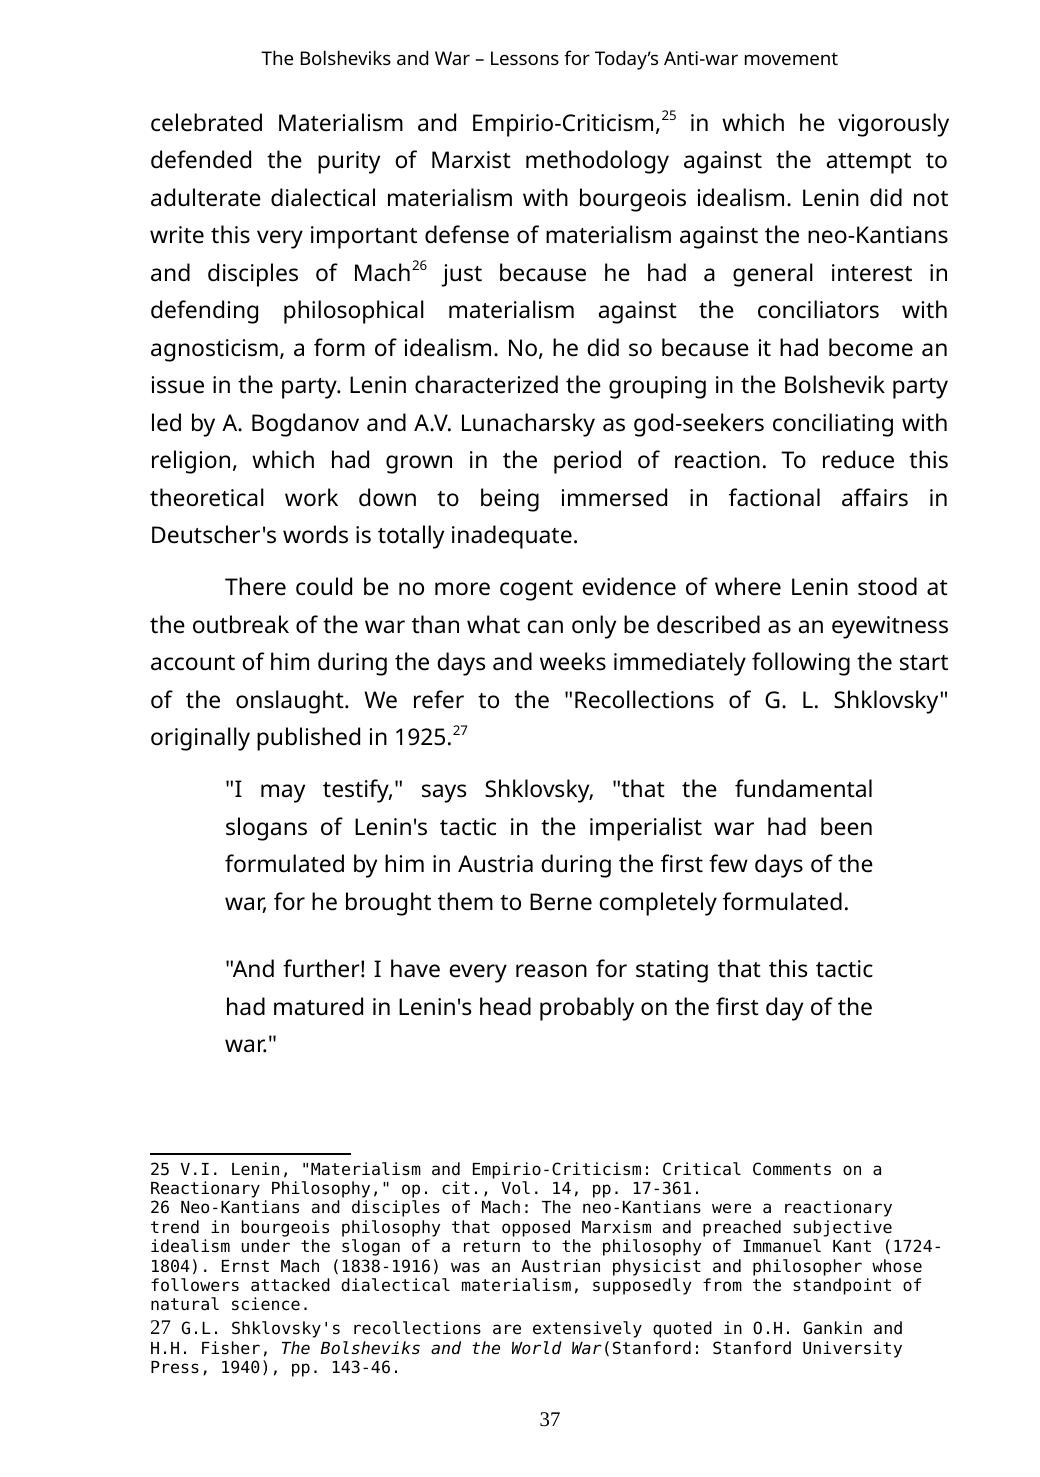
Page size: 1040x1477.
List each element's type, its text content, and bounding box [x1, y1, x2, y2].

text Neo-Kantians and disciples of Mach: The neo-Kantians were a reactionary trend in bourgeois philosophy that opposed Marxism and preached subjective idealism under the slogan of a return to the philosophy of Immanuel Kant (1724-1804). Ernst Mach (1838-1916) was an Austrian physicist and philosopher whose followers attacked dialectical materialism, supposedly from the standpoint of natural science. [150, 1198, 949, 1315]
text celebrated Materialism and Empirio-Criticism, in which he vigorously defended the purity of Marxist methodology against the attempt to adulterate dialectical materialism with bourgeois idealism. Lenin did not write this very important defense of materialism against the neo-Kantians and disciples of Mach just because he had a general interest in defending philosophical materialism against the conciliators with agnosticism, a form of idealism. No, he did so because it had become an issue in the party. Lenin characterized the grouping in the Bolshevik party led by A. Bogdanov and A.V. Lunacharsky as god-seekers conciliating with religion, which had grown in the period of reaction. To reduce this theoretical work down to being immersed in factional affairs in Deutscher's words is totally inadequate. [150, 101, 949, 551]
text "I may testify," says Shklovsky, "that the fundamental slogans of Lenin's tactic in the imperialist war had been formulated by him in Austria during the first few days of the war, for he brought them to Berne completely formulated. [225, 767, 874, 917]
text "And further! I have every reason for stating that this tactic had matured in Lenin's head probably on the first day of the war." [225, 947, 874, 1059]
text There could be no more cogent evidence of where Lenin stood at the outbreak of the war than what can only be described as an eyewitness account of him during the days and weeks immediately following the start of the onslaught. We refer to the "Recollections of G. L. Shklovsky" originally published in 1925. [150, 565, 949, 753]
text G.L. Shklovsky's recollections are extensively quoted in O.H. Gankin and H.H. Fisher, The Bolsheviks and the World War(Stanford: Stanford University Press, 1940), pp. 143-46. [150, 1315, 949, 1377]
text V.I. Lenin, "Materialism and Empirio-Criticism: Critical Comments on a Reactionary Philosophy," op. cit., Vol. 14, pp. 17-361. [150, 1160, 949, 1198]
